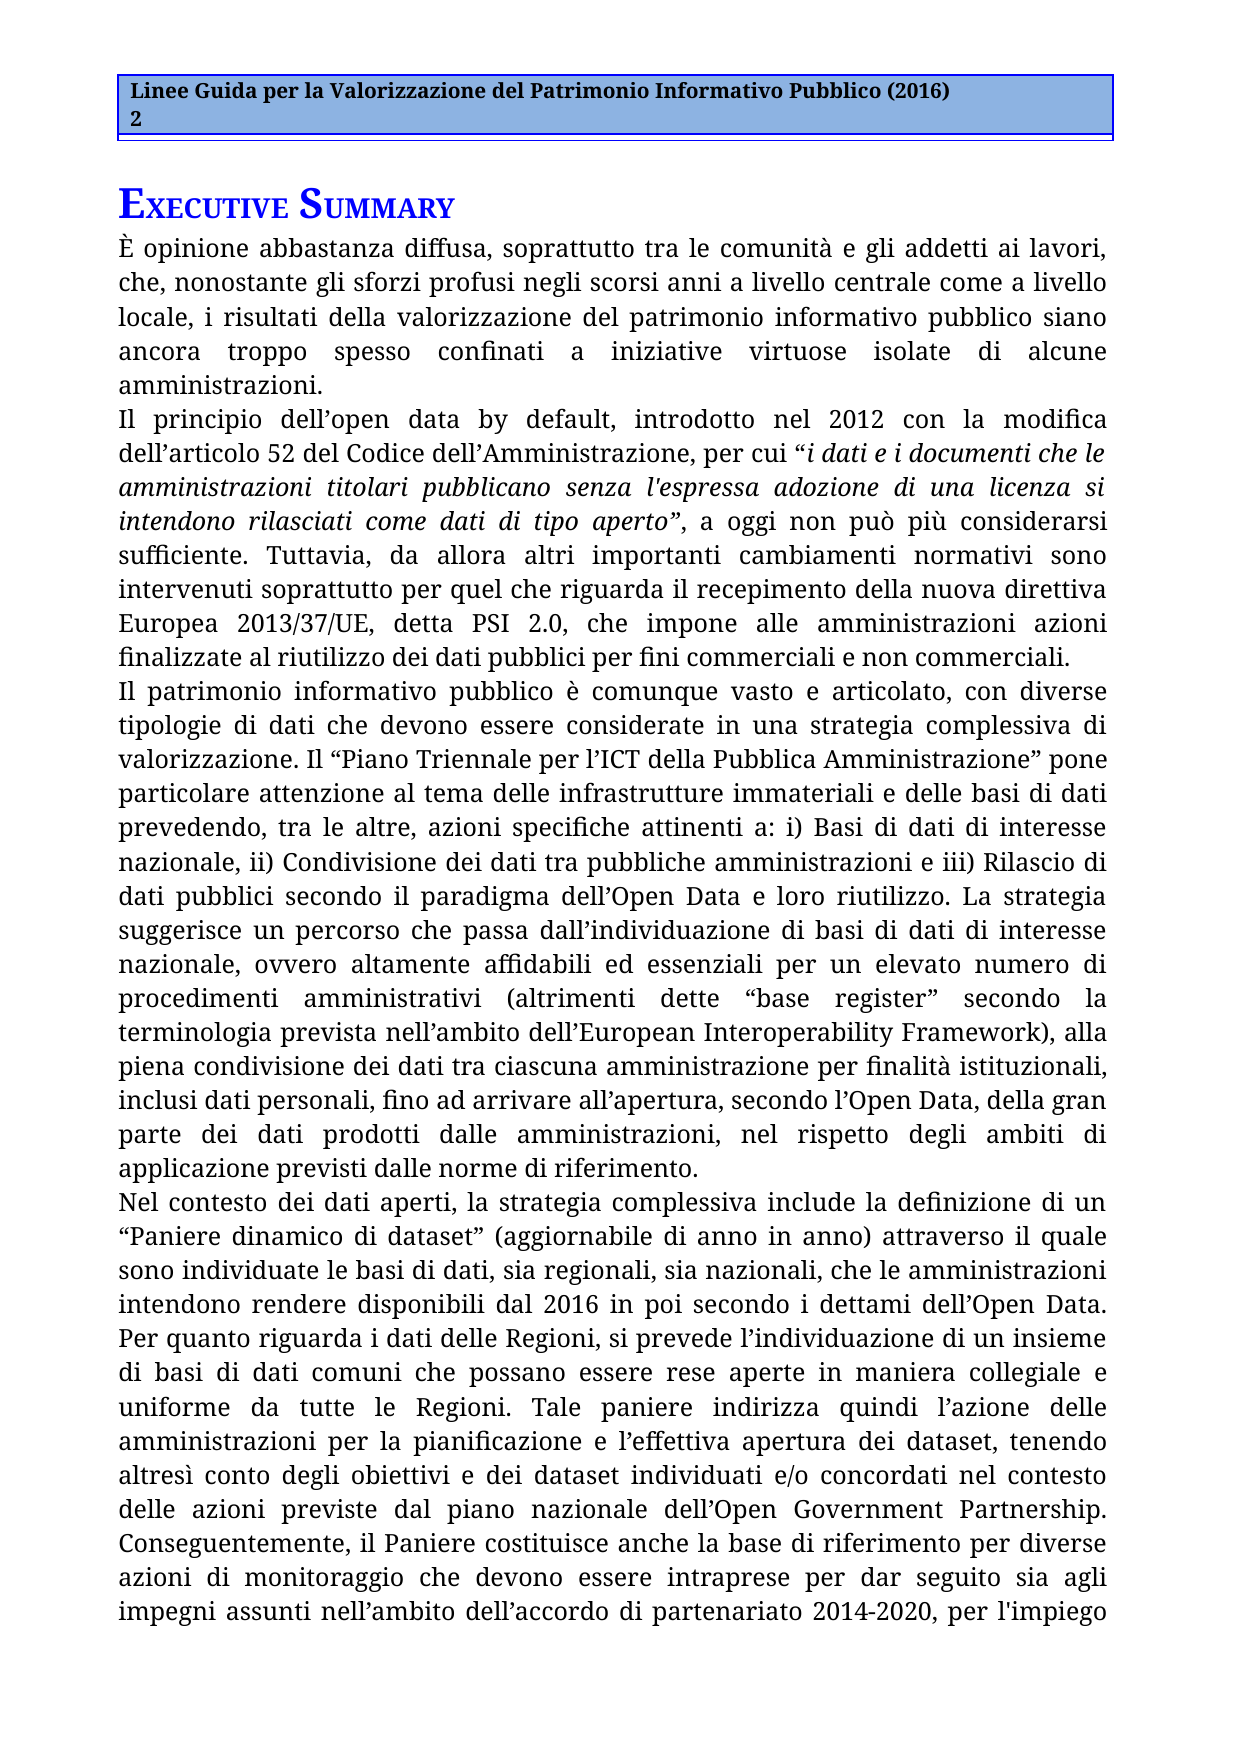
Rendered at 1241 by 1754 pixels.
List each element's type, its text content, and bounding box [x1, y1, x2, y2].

text È opinione abbastanza diffusa, soprattutto tra le comunità e gli addetti ai lavori, che, nonostante gli sforzi profusi negli scorsi anni a livello centrale come a livello locale, i risultati della valorizzazione del patrimonio informativo pubblico siano ancora troppo spesso confinati a iniziative virtuose isolate di alcune amministrazioni. [118, 231, 1108, 401]
text Il principio dell’open data by default, introdotto nel 2012 con la modifica dell’articolo 52 del Codice dell’Amministrazione, per cui “i dati e i documenti che le amministrazioni titolari pubblicano senza l'espressa adozione di una licenza si intendono rilasciati come dati di tipo aperto”, a oggi non può più considerarsi sufficiente. Tuttavia, da allora altri importanti cambiamenti normativi sono intervenuti soprattutto per quel che riguarda il recepimento della nuova direttiva Europea 2013/37/UE, detta PSI 2.0, che impone alle amministrazioni azioni finalizzate al riutilizzo dei dati pubblici per fini commerciali e non commerciali. [118, 401, 1108, 674]
text Executive Summary [118, 174, 1108, 231]
text Nel contesto dei dati aperti, la strategia complessiva include la definizione di un “Paniere dinamico di dataset” (aggiornabile di anno in anno) attraverso il quale sono individuate le basi di dati, sia regionali, sia nazionali, che le amministrazioni intendono rendere disponibili dal 2016 in poi secondo i dettami dell’Open Data. Per quanto riguarda i dati delle Regioni, si prevede l’individuazione di un insieme di basi di dati comuni che possano essere rese aperte in maniera collegiale e uniforme da tutte le Regioni. Tale paniere indirizza quindi l’azione delle amministrazioni per la pianificazione e l’effettiva apertura dei dataset, tenendo altresì conto degli obiettivi e dei dataset individuati e/o concordati nel contesto delle azioni previste dal piano nazionale dell’Open Government Partnership. Conseguentemente, il Paniere costituisce anche la base di riferimento per diverse azioni di monitoraggio che devono essere intraprese per dar seguito sia agli impegni assunti nell’ambito dell’accordo di partenariato 2014-2020, per l'impiego [118, 1185, 1108, 1628]
text Il patrimonio informativo pubblico è comunque vasto e articolato, con diverse tipologie di dati che devono essere considerate in una strategia complessiva di valorizzazione. Il “Piano Triennale per l’ICT della Pubblica Amministrazione” pone particolare attenzione al tema delle infrastrutture immateriali e delle basi di dati prevedendo, tra le altre, azioni specifiche attinenti a: i) Basi di dati di interesse nazionale, ii) Condivisione dei dati tra pubbliche amministrazioni e iii) Rilascio di dati pubblici secondo il paradigma dell’Open Data e loro riutilizzo. La strategia suggerisce un percorso che passa dall’individuazione di basi di dati di interesse nazionale, ovvero altamente affidabili ed essenziali per un elevato numero di procedimenti amministrativi (altrimenti dette “base register” secondo la terminologia prevista nell’ambito dell’European Interoperability Framework), alla piena condivisione dei dati tra ciascuna amministrazione per finalità istituzionali, inclusi dati personali, fino ad arrivare all’apertura, secondo l’Open Data, della gran parte dei dati prodotti dalle amministrazioni, nel rispetto degli ambiti di applicazione previsti dalle norme di riferimento. [118, 674, 1108, 1185]
